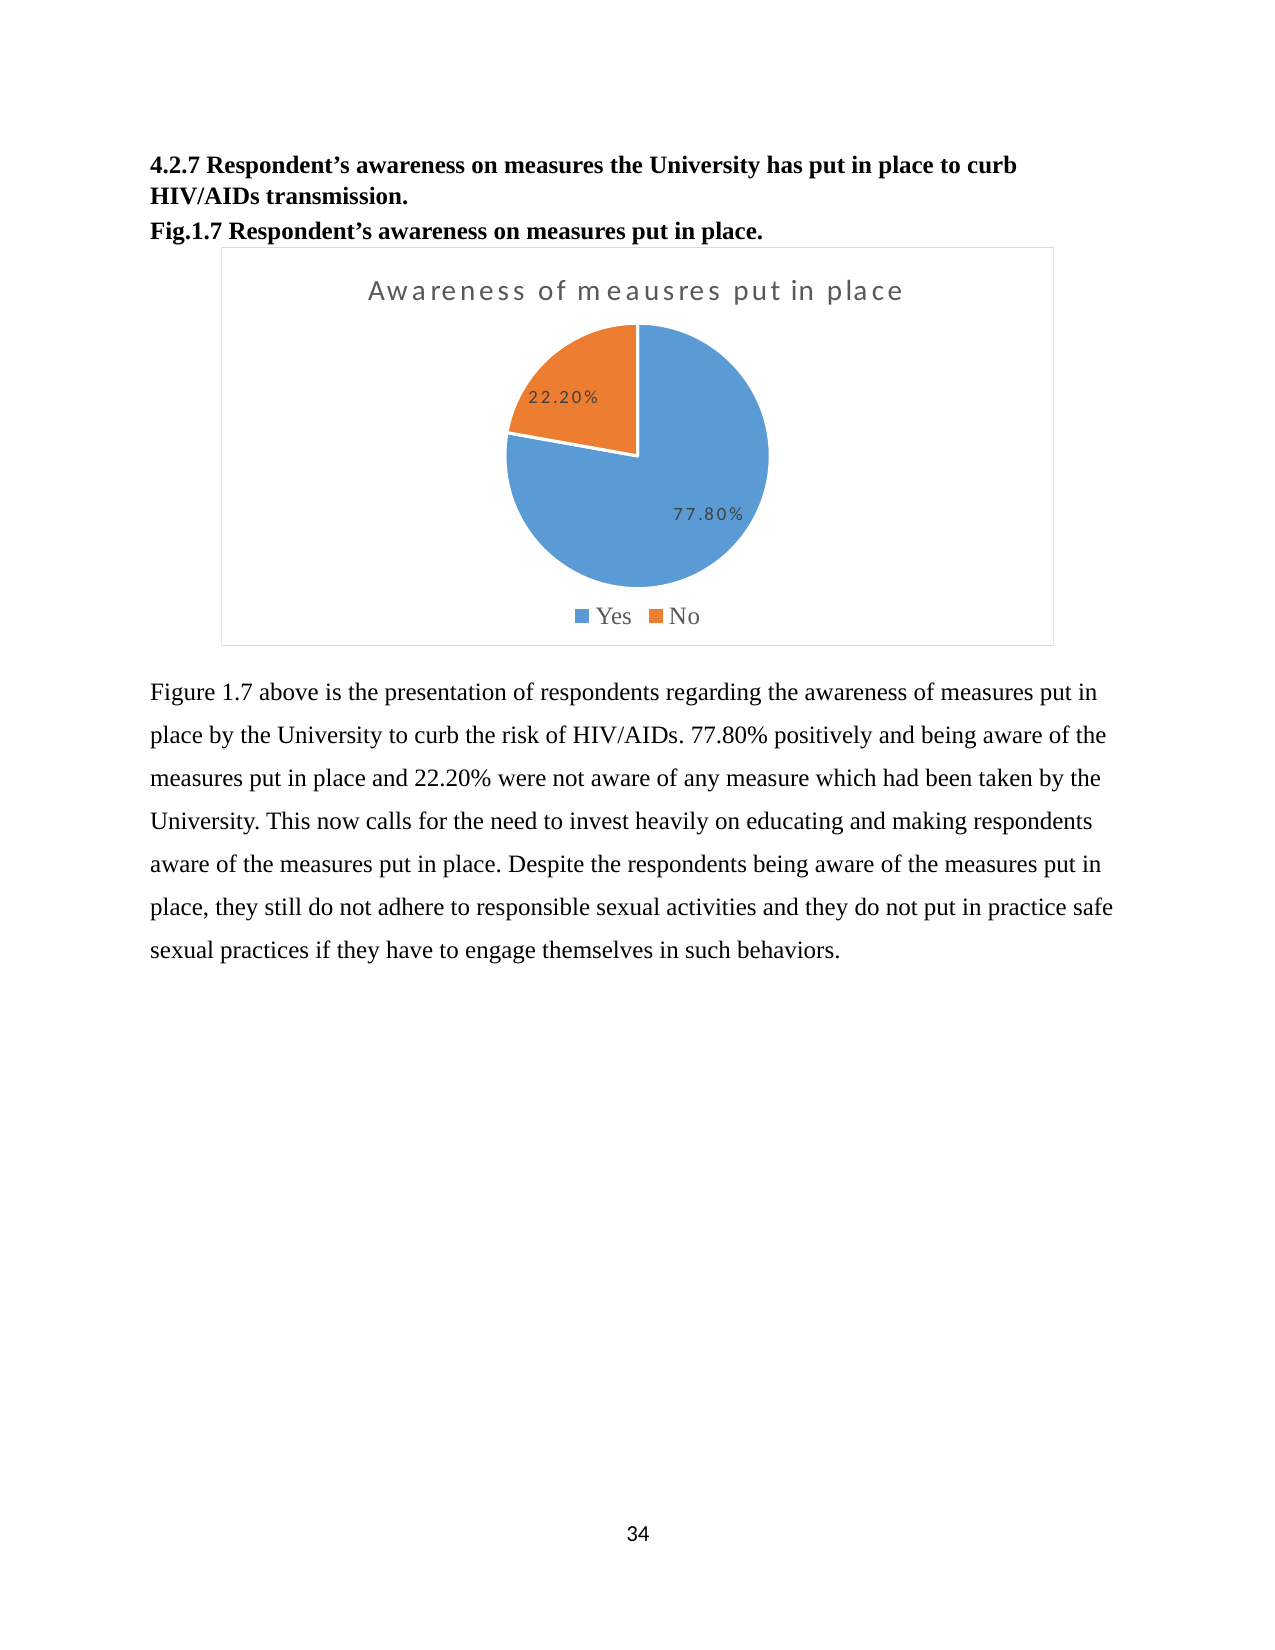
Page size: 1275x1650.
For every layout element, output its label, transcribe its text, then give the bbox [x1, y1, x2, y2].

text Figure 1.7 above is the presentation of respondents regarding the awareness of measures put in place by the University to curb the risk of HIV/AIDs. 77.80% positively and being aware of the measures put in place and 22.20% were not aware of any measure which had been taken by the University. This now calls for the need to invest heavily on educating and making respondents aware of the measures put in place. Despite the respondents being aware of the measures put in place, they still do not adhere to responsible sexual activities and they do not put in practice safe sexual practices if they have to engage themselves in such behaviors. [150, 677, 1125, 964]
subtitle 4.2.7 Respondent’s awareness on measures the University has put in place to curb HIV/AIDs transmission. [150, 150, 1125, 210]
subtitle Fig.1.7 Respondent’s awareness on measures put in place. [150, 216, 1125, 245]
